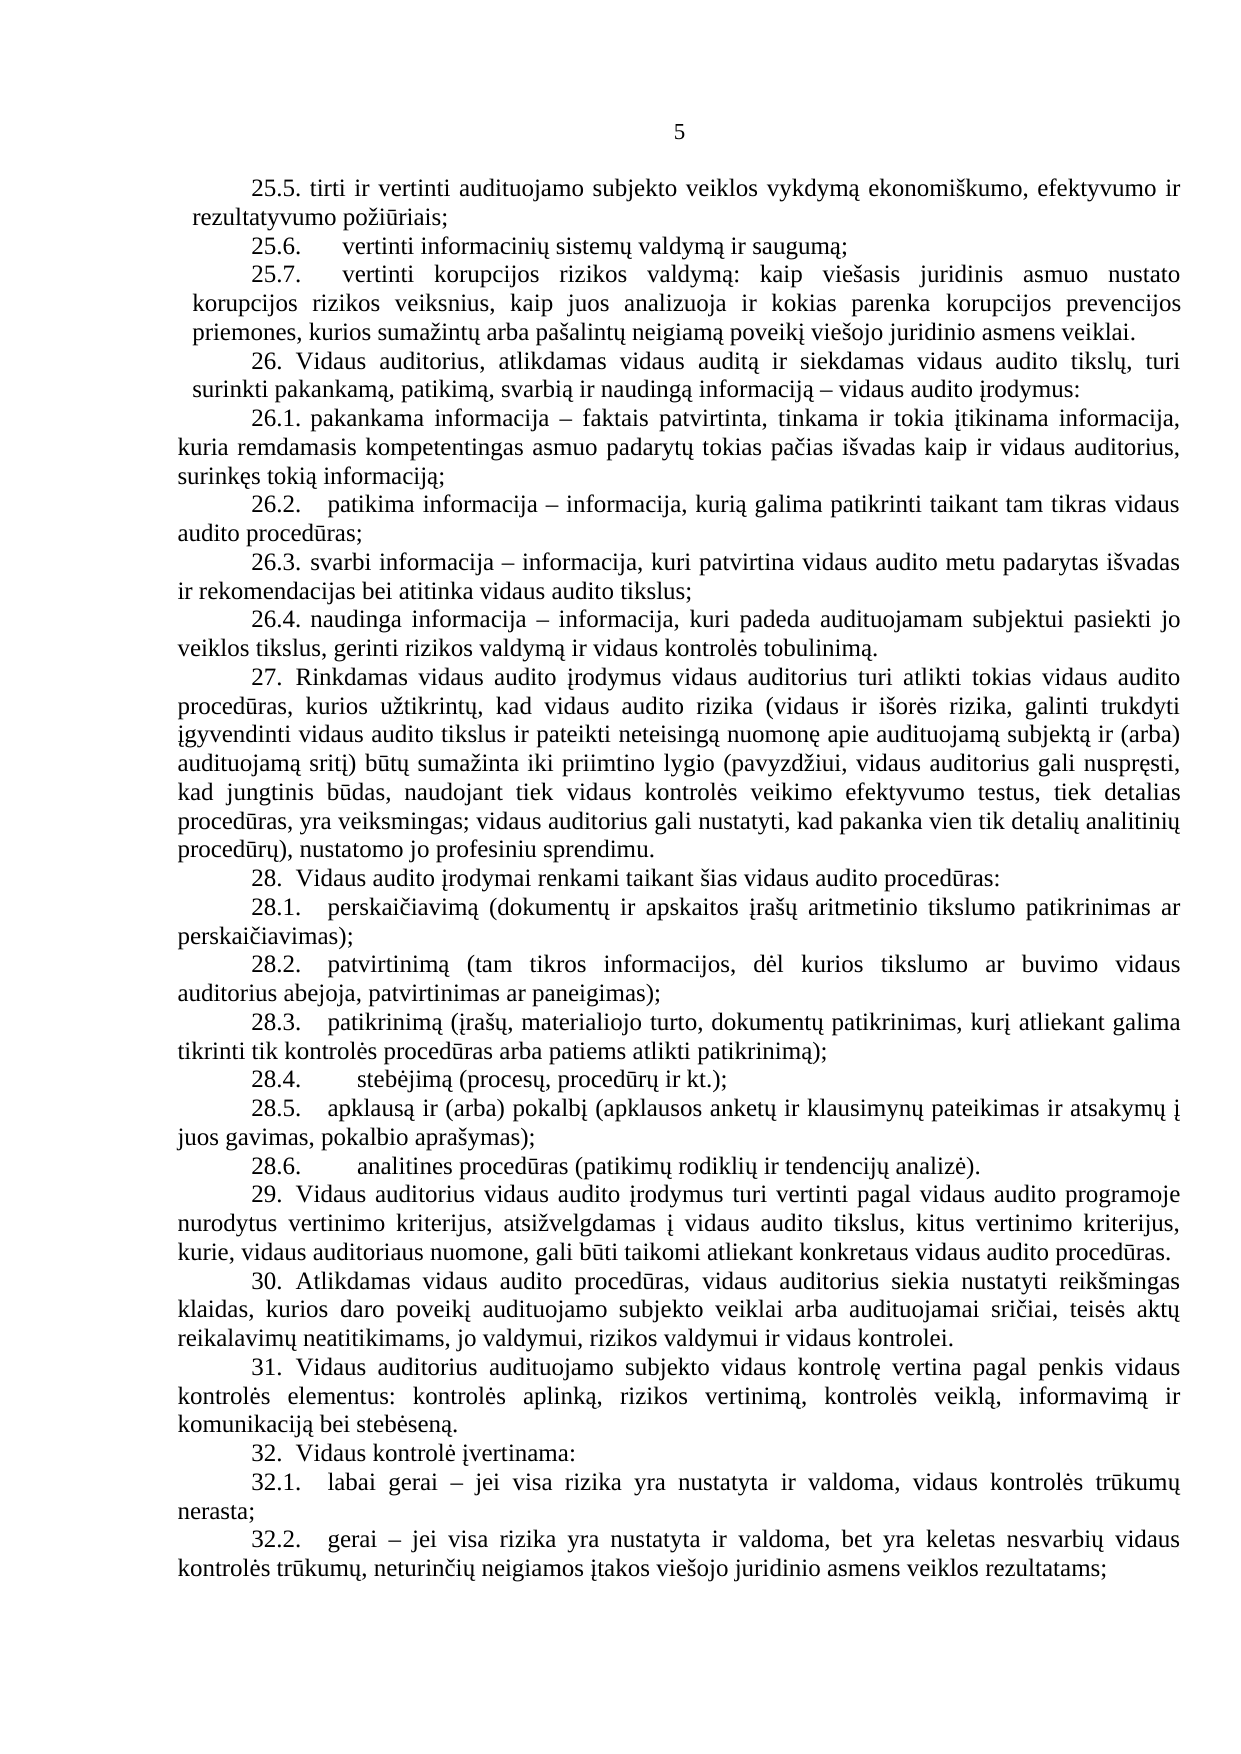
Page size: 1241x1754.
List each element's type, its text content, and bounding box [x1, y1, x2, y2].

text 28.6. analitines procedūras (patikimų rodiklių ir tendencijų analizė). [207, 1151, 1181, 1179]
text 29. Vidaus auditorius vidaus audito įrodymus turi vertinti pagal vidaus audito programoje nurodytus vertinimo kriterijus, atsižvelgdamas į vidaus audito tikslus, kitus vertinimo kriterijus, kurie, vidaus auditoriaus nuomone, gali būti taikomi atliekant konkretaus vidaus audito procedūras. [177, 1179, 1181, 1266]
text 26.1. pakankama informacija – faktais patvirtinta, tinkama ir tokia įtikinama informacija, kuria remdamasis kompetentingas asmuo padarytų tokias pačias išvadas kaip ir vidaus auditorius, surinkęs tokią informaciją; [177, 403, 1181, 489]
text 32.2. gerai – jei visa rizika yra nustatyta ir valdoma, bet yra keletas nesvarbių vidaus kontrolės trūkumų, neturinčių neigiamos įtakos viešojo juridinio asmens veiklos rezultatams; [177, 1524, 1181, 1582]
text 26.3. svarbi informacija – informacija, kuri patvirtina vidaus audito metu padarytas išvadas ir rekomendacijas bei atitinka vidaus audito tikslus; [177, 547, 1181, 604]
text 28.3. patikrinimą (įrašų, materialiojo turto, dokumentų patikrinimas, kurį atliekant galima tikrinti tik kontrolės procedūras arba patiems atlikti patikrinimą); [177, 1007, 1181, 1064]
text 30. Atlikdamas vidaus audito procedūras, vidaus auditorius siekia nustatyti reikšmingas klaidas, kurios daro poveikį audituojamo subjekto veiklai arba audituojamai sričiai, teisės aktų reikalavimų neatitikimams, jo valdymui, rizikos valdymui ir vidaus kontrolei. [177, 1266, 1181, 1352]
text 28.2. patvirtinimą (tam tikros informacijos, dėl kurios tikslumo ar buvimo vidaus auditorius abejoja, patvirtinimas ar paneigimas); [177, 949, 1181, 1007]
text 32.1. labai gerai – jei visa rizika yra nustatyta ir valdoma, vidaus kontrolės trūkumų nerasta; [177, 1467, 1181, 1524]
text 26.4. naudinga informacija – informacija, kuri padeda audituojamam subjektui pasiekti jo veiklos tikslus, gerinti rizikos valdymą ir vidaus kontrolės tobulinimą. [177, 604, 1181, 662]
text 31. Vidaus auditorius audituojamo subjekto vidaus kontrolę vertina pagal penkis vidaus kontrolės elementus: kontrolės aplinką, rizikos vertinimą, kontrolės veiklą, informavimą ir komunikaciją bei stebėseną. [177, 1352, 1181, 1438]
text 27. Rinkdamas vidaus audito įrodymus vidaus auditorius turi atlikti tokias vidaus audito procedūras, kurios užtikrintų, kad vidaus audito rizika (vidaus ir išorės rizika, galinti trukdyti įgyvendinti vidaus audito tikslus ir pateikti neteisingą nuomonę apie audituojamą subjektą ir (arba) audituojamą sritį) būtų sumažinta iki priimtino lygio (pavyzdžiui, vidaus auditorius gali nuspręsti, kad jungtinis būdas, naudojant tiek vidaus kontrolės veikimo efektyvumo testus, tiek detalias procedūras, yra veiksmingas; vidaus auditorius gali nustatyti, kad pakanka vien tik detalių analitinių procedūrų), nustatomo jo profesiniu sprendimu. [177, 662, 1181, 863]
text 25.6. vertinti informacinių sistemų valdymą ir saugumą; [192, 231, 1181, 259]
text 26. Vidaus auditorius, atlikdamas vidaus auditą ir siekdamas vidaus audito tikslų, turi surinkti pakankamą, patikimą, svarbią ir naudingą informaciją – vidaus audito įrodymus: [192, 346, 1181, 403]
text 28.1. perskaičiavimą (dokumentų ir apskaitos įrašų aritmetinio tikslumo patikrinimas ar perskaičiavimas); [177, 892, 1181, 949]
text 28.4. stebėjimą (procesų, procedūrų ir kt.); [207, 1064, 1181, 1093]
text 26.2. patikima informacija – informacija, kurią galima patikrinti taikant tam tikras vidaus audito procedūras; [177, 489, 1181, 547]
text 25.7. vertinti korupcijos rizikos valdymą: kaip viešasis juridinis asmuo nustato korupcijos rizikos veiksnius, kaip juos analizuoja ir kokias parenka korupcijos prevencijos priemones, kurios sumažintų arba pašalintų neigiamą poveikį viešojo juridinio asmens veiklai. [192, 259, 1181, 346]
text 28. Vidaus audito įrodymai renkami taikant šias vidaus audito procedūras: [244, 863, 1181, 892]
text 32. Vidaus kontrolė įvertinama: [222, 1438, 1181, 1467]
text 28.5. apklausą ir (arba) pokalbį (apklausos anketų ir klausimynų pateikimas ir atsakymų į juos gavimas, pokalbio aprašymas); [177, 1093, 1181, 1151]
text 25.5. tirti ir vertinti audituojamo subjekto veiklos vykdymą ekonomiškumo, efektyvumo ir rezultatyvumo požiūriais; [192, 173, 1181, 231]
